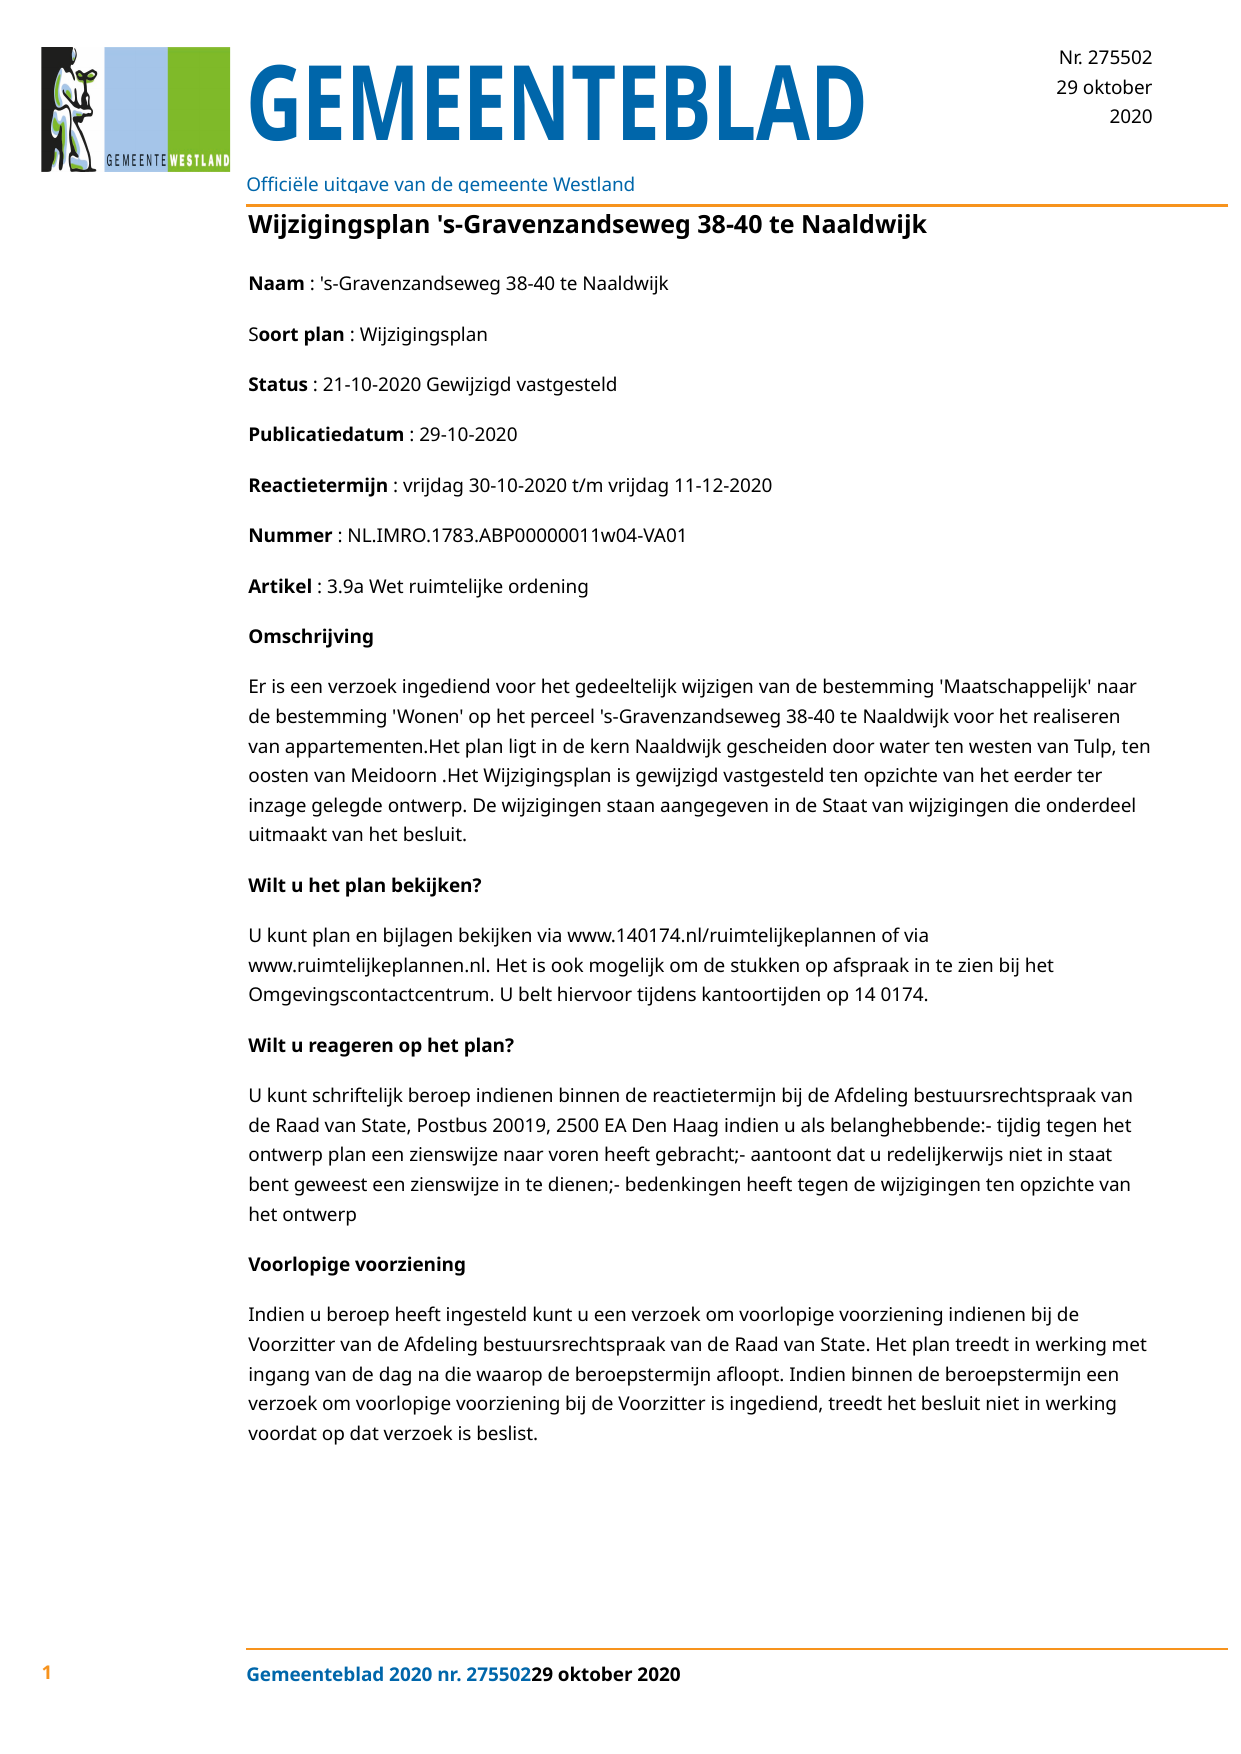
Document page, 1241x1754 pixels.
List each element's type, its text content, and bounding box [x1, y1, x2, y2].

text Soort plan : Wijzigingsplan [248, 321, 1152, 346]
text Indien u beroep heeft ingesteld kunt u een verzoek om voorlopige voorziening indienen bij de Voorzitter van de Afdeling bestuursrechtspraak van de Raad van State. Het plan treedt in werking met ingang van de dag na die waarop de beroepstermijn afloopt. Indien binnen de beroepstermijn een verzoek om voorlopige voorziening bij de Voorzitter is ingediend, treedt het besluit niet in werking voordat op dat verzoek is beslist. [248, 1302, 1152, 1446]
text Omschrijving [248, 623, 1152, 649]
text Publicatiedatum : 29-10-2020 [248, 422, 1152, 447]
text Reactietermijn : vrijdag 30-10-2020 t/m vrijdag 11-12-2020 [248, 472, 1152, 498]
text Wilt u reageren op het plan? [248, 1032, 1152, 1058]
text Er is een verzoek ingediend voor het gedeeltelijk wijzigen van de bestemming 'Maatschappelijk' naar de bestemming 'Wonen' op het perceel 's-Gravenzandseweg 38-40 te Naaldwijk voor het realiseren van appartementen.Het plan ligt in de kern Naaldwijk gescheiden door water ten westen van Tulp, ten oosten van Meidoorn .Het Wijzigingsplan is gewijzigd vastgesteld ten opzichte van het eerder ter inzage gelegde ontwerp. De wijzigingen staan aangegeven in de Staat van wijzigingen die onderdeel uitmaakt van het besluit. [248, 674, 1152, 847]
text Artikel : 3.9a Wet ruimtelijke ordening [248, 573, 1152, 598]
text Naam : 's-Gravenzandseweg 38-40 te Naaldwijk [248, 270, 1152, 296]
text Status : 21-10-2020 Gewijzigd vastgesteld [248, 371, 1152, 397]
text Voorlopige voorziening [248, 1251, 1152, 1277]
text Wijzigingsplan 's-Gravenzandseweg 38-40 te Naaldwijk [248, 207, 1152, 241]
text U kunt schriftelijk beroep indienen binnen de reactietermijn bij de Afdeling bestuursrechtspraak van de Raad van State, Postbus 20019, 2500 EA Den Haag indien u als belanghebbende:- tijdig tegen het ontwerp plan een zienswijze naar voren heeft gebracht;- aantoont dat u redelijkerwijs niet in staat bent geweest een zienswijze in te dienen;- bedenkingen heeft tegen de wijzigingen ten opzichte van het ontwerp [248, 1082, 1152, 1226]
text Nummer : NL.IMRO.1783.ABP00000011w04-VA01 [248, 522, 1152, 548]
picture [41, 47, 231, 172]
text Wilt u het plan bekijken? [248, 872, 1152, 898]
text U kunt plan en bijlagen bekijken via www.140174.nl/ruimtelijkeplannen of via www.ruimtelijkeplannen.nl. Het is ook mogelijk om de stukken op afspraak in te zien bij het Omgevingscontactcentrum. U belt hiervoor tijdens kantoortijden op 14 0174. [248, 922, 1152, 1007]
